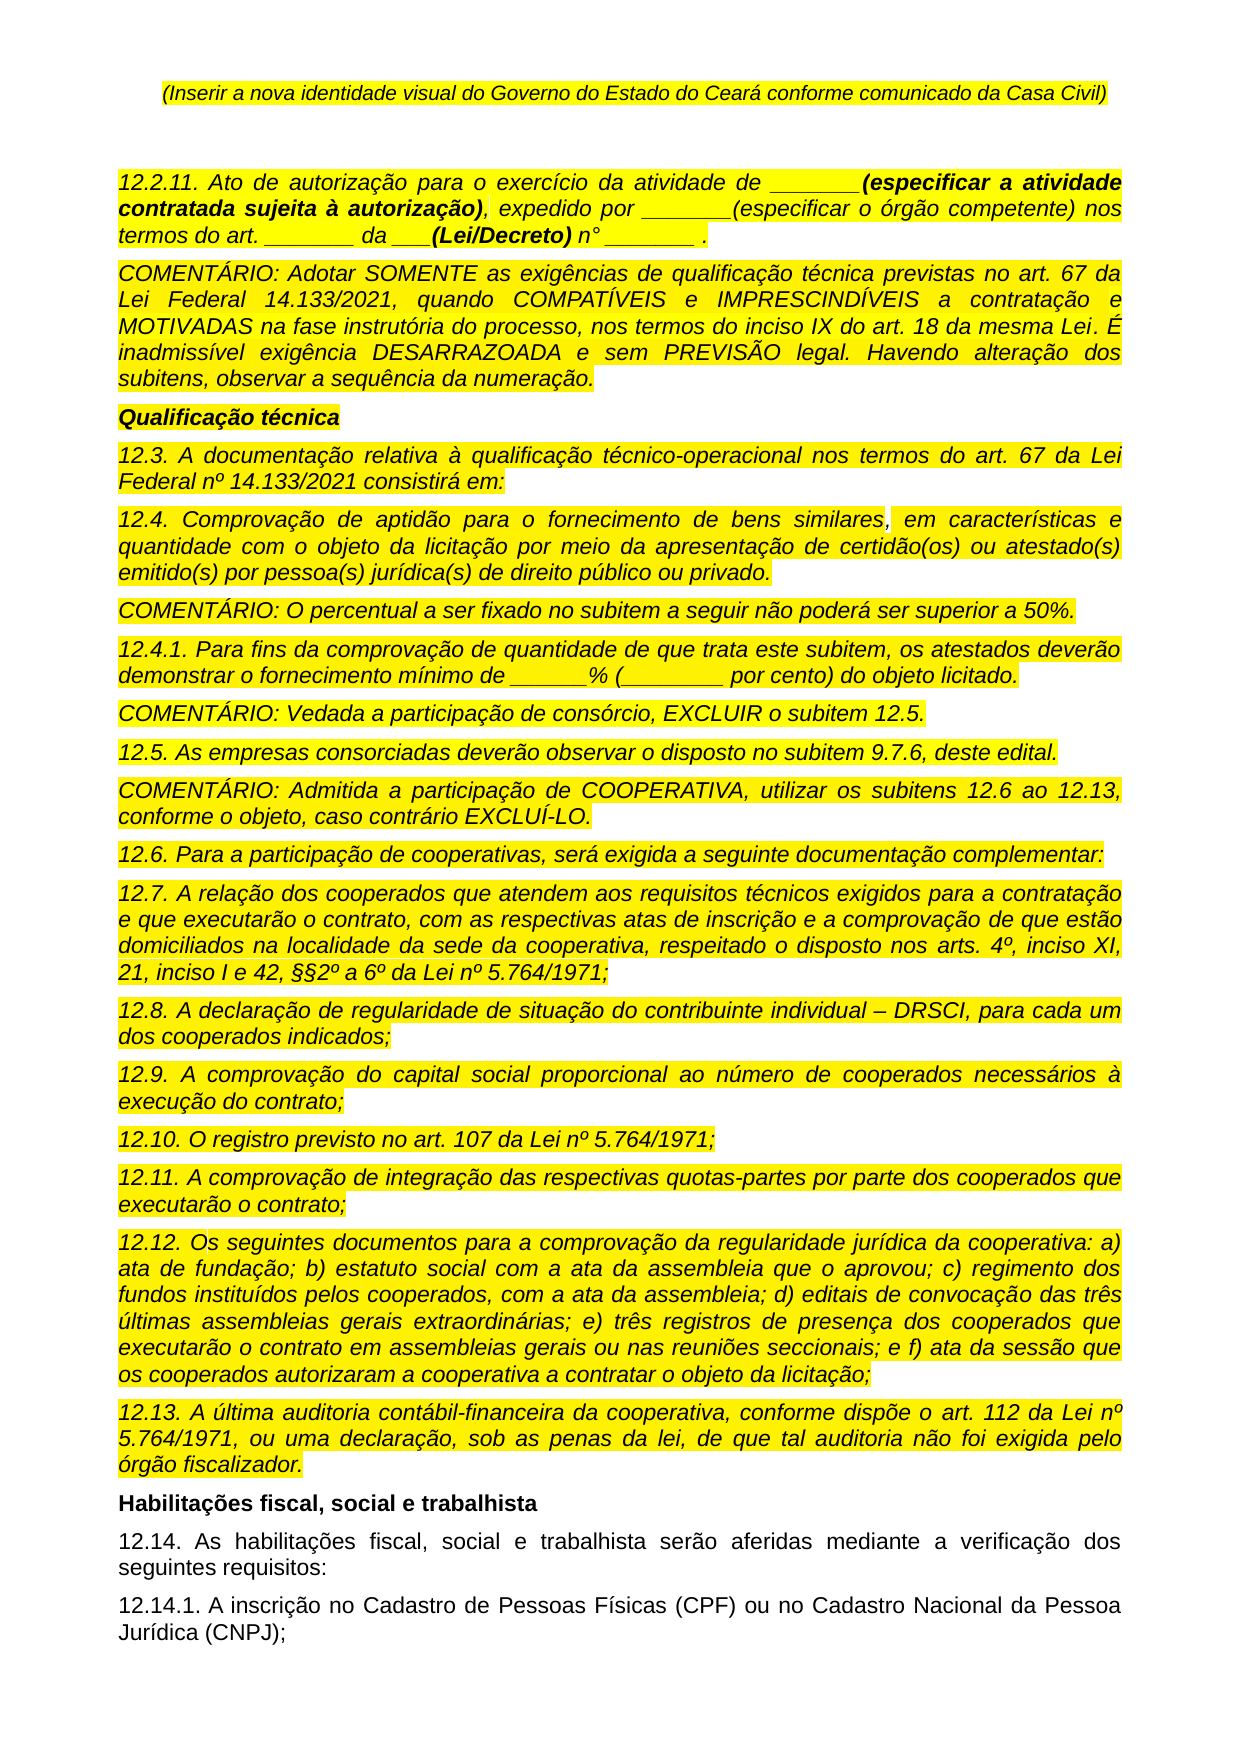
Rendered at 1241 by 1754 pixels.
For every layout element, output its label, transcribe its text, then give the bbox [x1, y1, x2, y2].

text 12.7. A relação dos cooperados que atendem aos requisitos técnicos exigidos para a contratação e que executarão o contrato, com as respectivas atas de inscrição e a comprovação de que estão domiciliados na localidade da sede da cooperativa, respeitado o disposto nos arts. 4º, inciso XI, 21, inciso I e 42, §§2º a 6º da Lei nº 5.764/1971; [118, 879, 1122, 985]
text 12.14.1. A inscrição no Cadastro de Pessoas Físicas (CPF) ou no Cadastro Nacional da Pessoa Jurídica (CNPJ); [118, 1592, 1122, 1645]
text 12.14. As habilitações fiscal, social e trabalhista serão aferidas mediante a verificação dos seguintes requisitos: [118, 1528, 1122, 1581]
text 12.3. A documentação relativa à qualificação técnico-operacional nos termos do art. 67 da Lei Federal nº 14.133/2021 consistirá em: [118, 442, 1122, 494]
text 12.5. As empresas consorciadas deverão observar o disposto no subitem 9.7.6, deste edital. [118, 738, 1122, 765]
text COMENTÁRIO: O percentual a ser fixado no subitem a seguir não poderá ser superior a 50%. [118, 597, 1122, 624]
text 12.8. A declaração de regularidade de situação do contribuinte individual – DRSCI, para cada um dos cooperados indicados; [118, 997, 1122, 1049]
text COMENTÁRIO: Adotar SOMENTE as exigências de qualificação técnica previstas no art. 67 da Lei Federal 14.133/2021, quando COMPATÍVEIS e IMPRESCINDÍVEIS a contratação e MOTIVADAS na fase instrutória do processo, nos termos do inciso IX do art. 18 da mesma Lei. É inadmissível exigência DESARRAZOADA e sem PREVISÃO legal. Havendo alteração dos subitens, observar a sequência da numeração. [118, 260, 1122, 392]
text 12.10. O registro previsto no art. 107 da Lei nº 5.764/1971; [118, 1126, 1122, 1152]
text 12.9. A comprovação do capital social proporcional ao número de cooperados necessários à execução do contrato; [118, 1061, 1122, 1114]
text 12.13. A última auditoria contábil-financeira da cooperativa, conforme dispõe o art. 112 da Lei nº 5.764/1971, ou uma declaração, sob as penas da lei, de que tal auditoria não foi exigida pelo órgão fiscalizador. [118, 1399, 1122, 1478]
text 12.4.1. Para fins da comprovação de quantidade de que trata este subitem, os atestados deverão demonstrar o fornecimento mínimo de ______% (________ por cento) do objeto licitado. [118, 636, 1122, 688]
text 12.4. Comprovação de aptidão para o fornecimento de bens similares, em características e quantidade com o objeto da licitação por meio da apresentação de certidão(os) ou atestado(s) emitido(s) por pessoa(s) jurídica(s) de direito público ou privado. [118, 506, 1122, 586]
text COMENTÁRIO: Admitida a participação de COOPERATIVA, utilizar os subitens 12.6 ao 12.13, conforme o objeto, caso contrário EXCLUÍ-LO. [118, 777, 1122, 829]
text 12.2.11. Ato de autorização para o exercício da atividade de _______(especificar a atividade contratada sujeita à autorização), expedido por _______(especificar o órgão competente) nos termos do art. _______ da ___(Lei/Decreto) n° _______ . [118, 169, 1122, 248]
text 12.6. Para a participação de cooperativas, será exigida a seguinte documentação complementar: [118, 841, 1122, 868]
text 12.12. Os seguintes documentos para a comprovação da regularidade jurídica da cooperativa: a) ata de fundação; b) estatuto social com a ata da assembleia que o aprovou; c) regimento dos fundos instituídos pelos cooperados, com a ata da assembleia; d) editais de convocação das três últimas assembleias gerais extraordinárias; e) três registros de presença dos cooperados que executarão o contrato em assembleias gerais ou nas reuniões seccionais; e f) ata da sessão que os cooperados autorizaram a cooperativa a contratar o objeto da licitação; [118, 1229, 1122, 1387]
text Habilitações fiscal, social e trabalhista [118, 1490, 1122, 1516]
text Qualificação técnica [118, 404, 1122, 430]
text 12.11. A comprovação de integração das respectivas quotas-partes por parte dos cooperados que executarão o contrato; [118, 1164, 1122, 1217]
text COMENTÁRIO: Vedada a participação de consórcio, EXCLUIR o subitem 12.5. [118, 700, 1122, 727]
